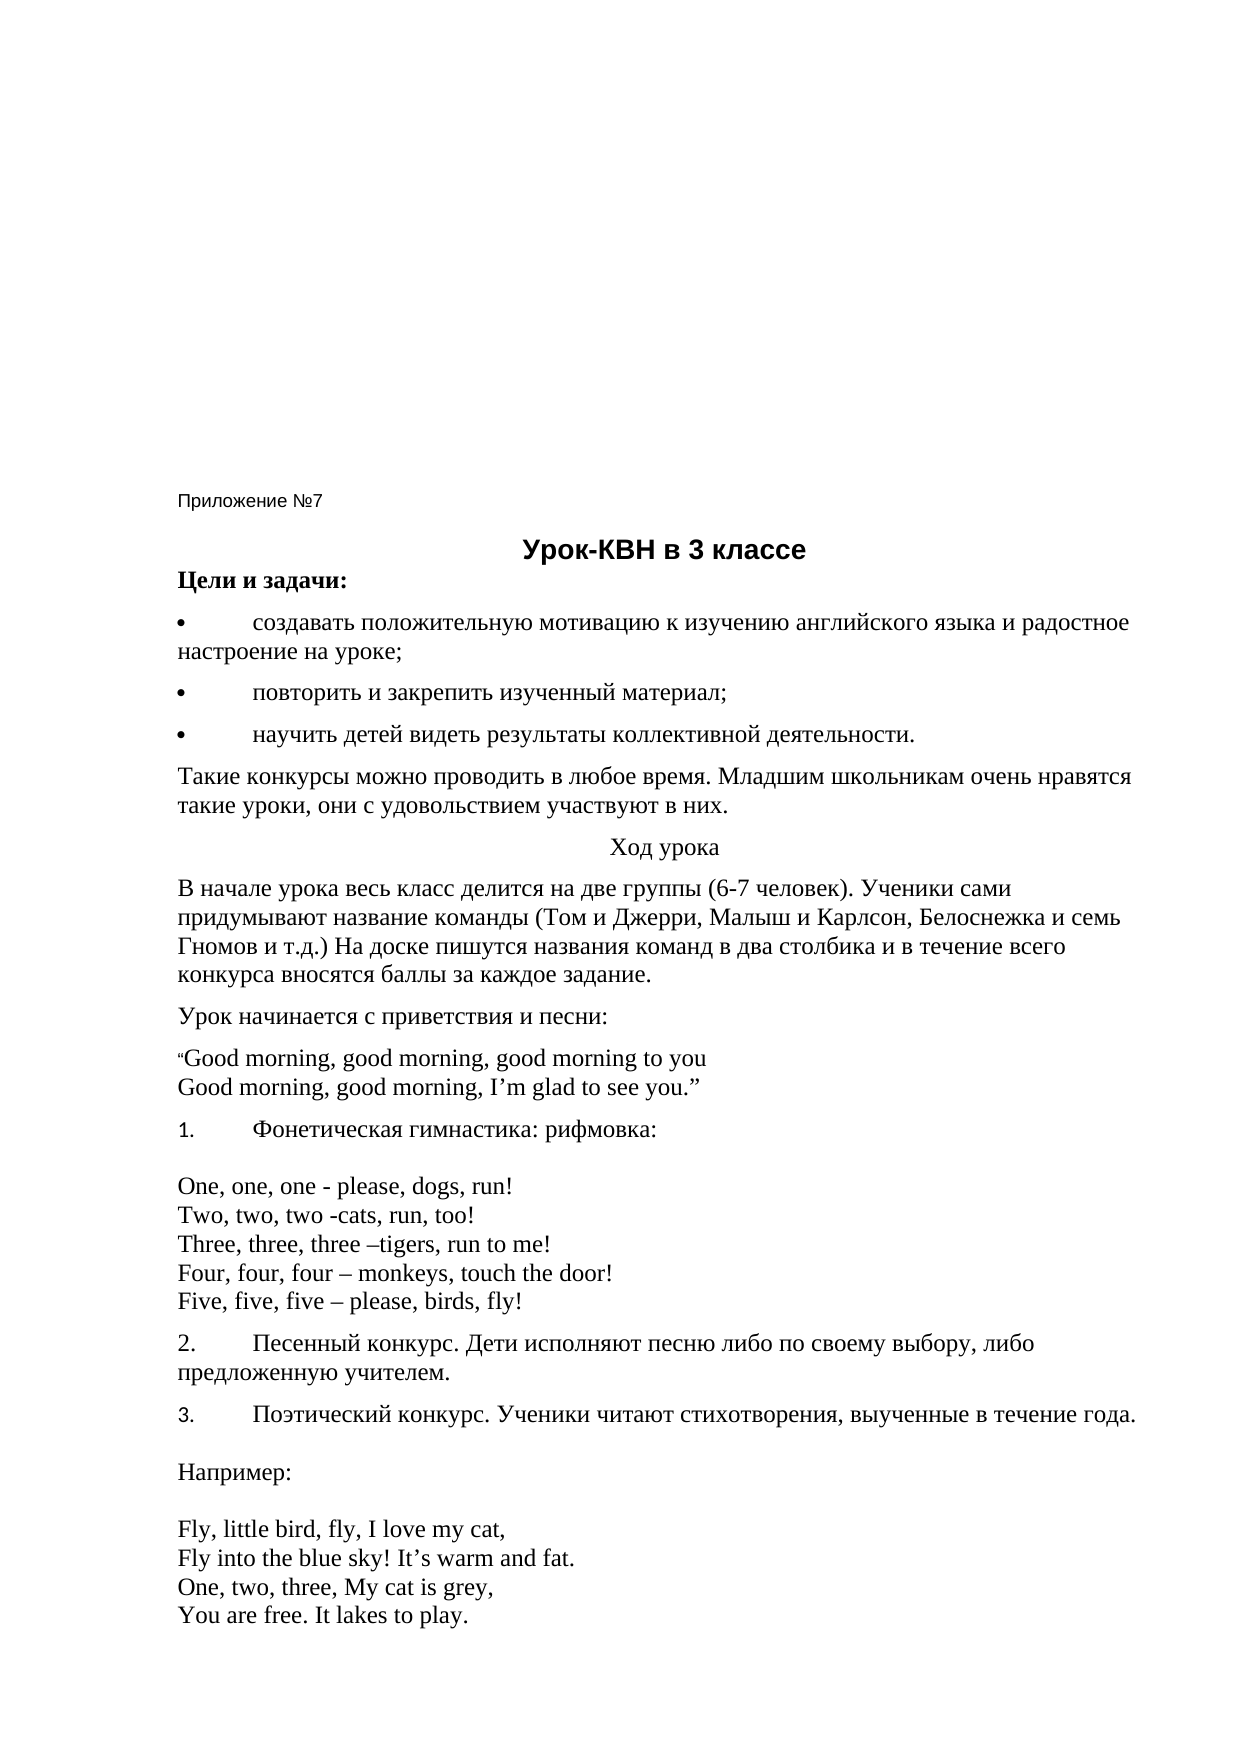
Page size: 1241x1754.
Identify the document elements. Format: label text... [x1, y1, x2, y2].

text Урок начинается с приветствия и песни: [177, 1001, 1152, 1030]
list Песенный конкурс. Дети исполняют песню либо по своему выбору, либо предложенную учителем. [177, 1328, 1152, 1386]
list создавать положительную мотивацию к изучению английского языка и радостное настроение на уроке; [177, 607, 1152, 664]
text В начале урока весь класс делится на две группы (6-7 человек). Ученики сами придумывают название команды (Том и Джерри, Малыш и Карлсон, Белоснежка и семь Гномов и т.д.) На доске пишутся названия команд в два столбика и в течение всего конкурса вносятся баллы за каждое задание. [177, 873, 1152, 988]
text Ход урока [177, 832, 1152, 860]
text Приложение №7 [177, 489, 1152, 511]
text Цели и задачи: [177, 565, 1152, 594]
text “Good morning, good morning, good morning to you Good morning, good morning, I’m glad to see you.” [177, 1043, 1152, 1101]
text Такие конкурсы можно проводить в любое время. Младшим школьникам очень нравятся такие уроки, они с удовольствием участвуют в них. [177, 761, 1152, 818]
list повторить и закрепить изученный материал; [177, 677, 1152, 706]
list Фонетическая гимнастика: рифмовка: One, one, one - please, dogs, run! Two, two, two -cats, run, too! Three, three, three –tigers, run to me! Four, four, four – monkeys, touch the door! Five, five, five – please, birds, fly! [177, 1114, 1152, 1315]
list Поэтический конкурс. Ученики читают стихотворения, выученные в течение года. Например: Fly, little bird, fly, I love my cat, Fly into the blue sky! It’s warm and fat. One, two, three, My cat is grey, You are free. It lakes to play. [177, 1399, 1152, 1629]
subtitle Урок-КВН в 3 классе [177, 524, 1152, 565]
list научить детей видеть результаты коллективной деятельности. [177, 719, 1152, 748]
